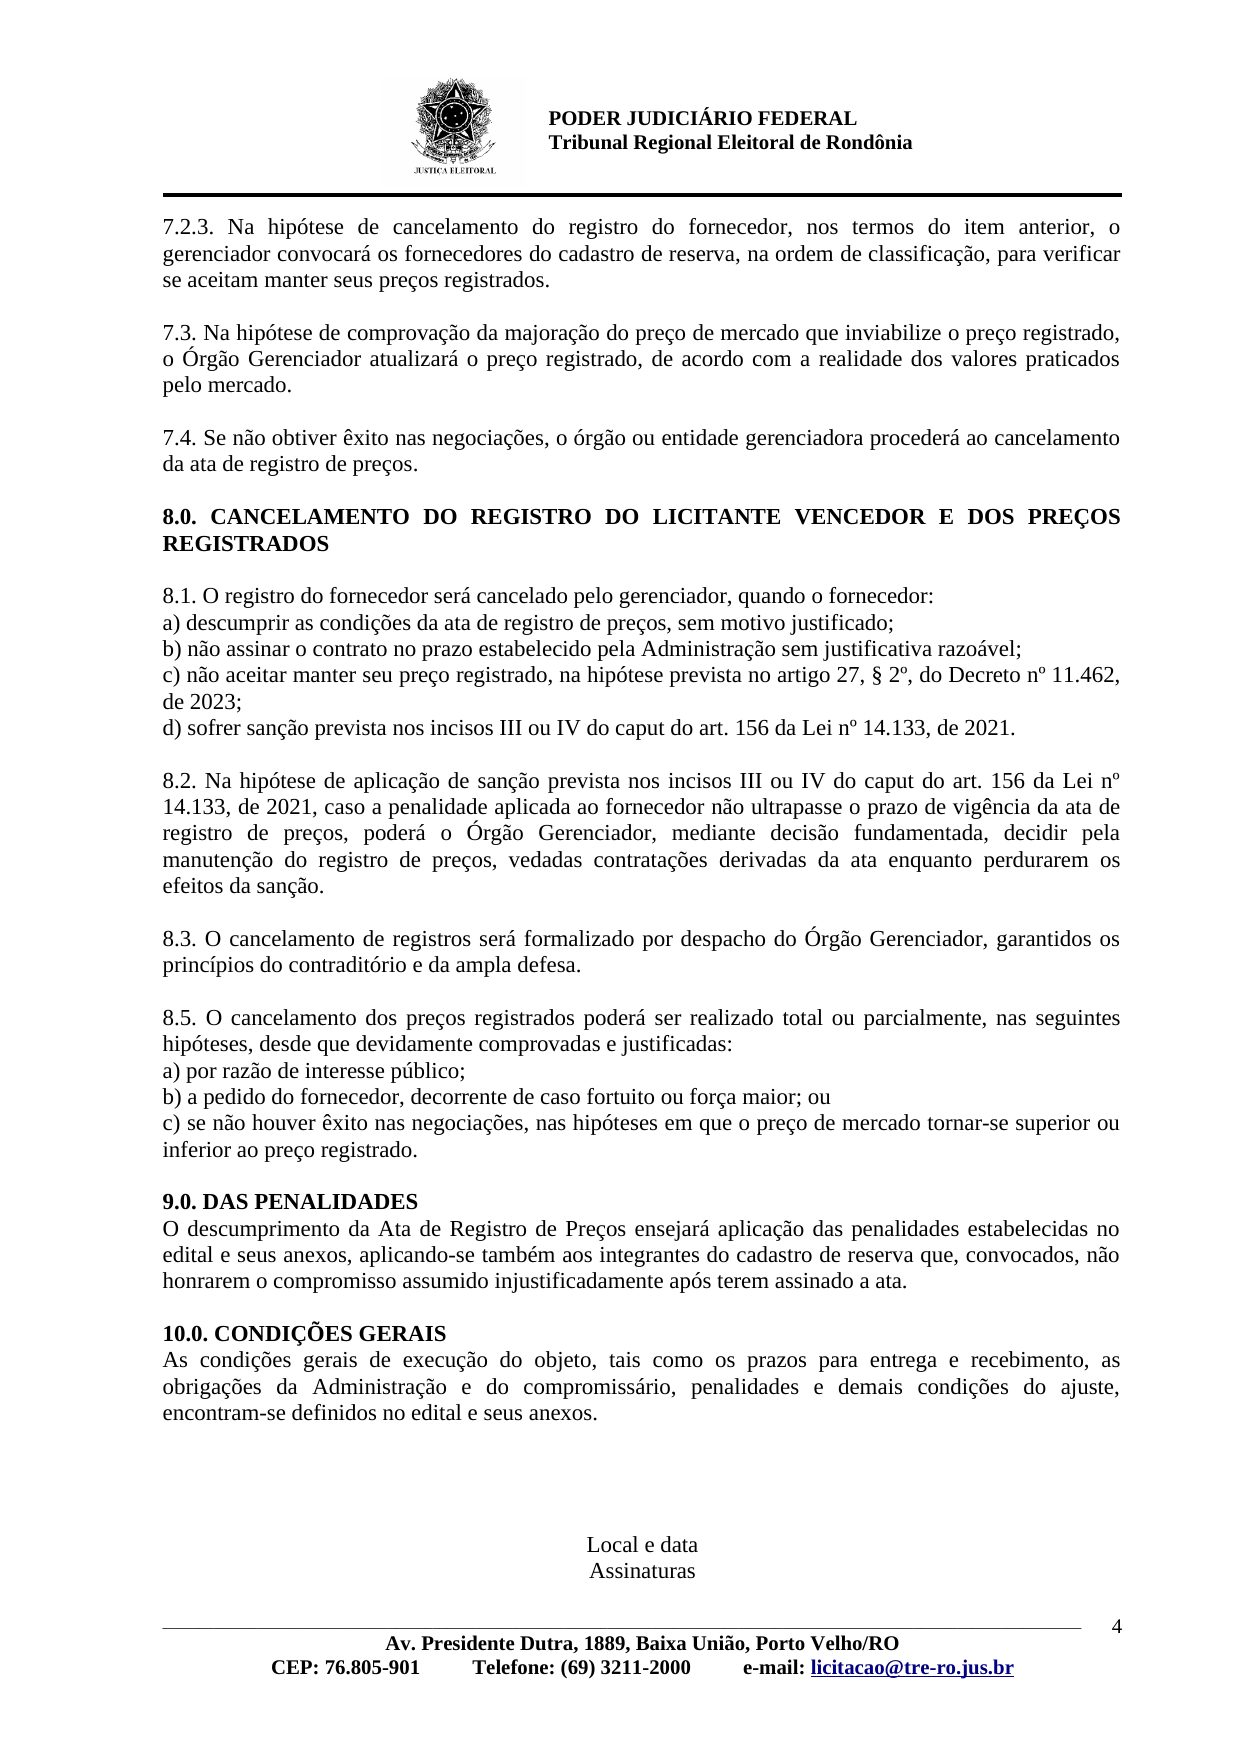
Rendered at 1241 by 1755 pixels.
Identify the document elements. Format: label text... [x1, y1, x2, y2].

text Assinaturas [162, 1557, 1122, 1584]
text 7.3. Na hipótese de comprovação da majoração do preço de mercado que inviabilize o preço registrado, o Órgão Gerenciador atualizará o preço registrado, de acordo com a realidade dos valores praticados pelo mercado. [162, 319, 1122, 398]
text 8.5. O cancelamento dos preços registrados poderá ser realizado total ou parcialmente, nas seguintes hipóteses, desde que devidamente comprovadas e justificadas: [162, 1004, 1122, 1057]
text a) por razão de interesse público; [162, 1057, 1122, 1083]
text c) se não houver êxito nas negociações, nas hipóteses em que o preço de mercado tornar-se superior ou inferior ao preço registrado. [162, 1109, 1122, 1162]
text c) não aceitar manter seu preço registrado, na hipótese prevista no artigo 27, § 2º, do Decreto nº 11.462, de 2023; [162, 661, 1122, 714]
text 10.0. CONDIÇÕES GERAIS [162, 1320, 1122, 1347]
text As condições gerais de execução do objeto, tais como os prazos para entrega e recebimento, as obrigações da Administração e do compromissário, penalidades e demais condições do ajuste, encontram-se definidos no edital e seus anexos. [162, 1347, 1122, 1426]
text 8.3. O cancelamento de registros será formalizado por despacho do Órgão Gerenciador, garantidos os princípios do contraditório e da ampla defesa. [162, 925, 1122, 978]
text b) a pedido do fornecedor, decorrente de caso fortuito ou força maior; ou [162, 1083, 1122, 1109]
text 7.2.3. Na hipótese de cancelamento do registro do fornecedor, nos termos do item anterior, o gerenciador convocará os fornecedores do cadastro de reserva, na ordem de classificação, para verificar se aceitam manter seus preços registrados. [162, 213, 1122, 292]
text 8.1. O registro do fornecedor será cancelado pelo gerenciador, quando o fornecedor: [162, 582, 1122, 609]
text O descumprimento da Ata de Registro de Preços ensejará aplicação das penalidades estabelecidas no edital e seus anexos, aplicando-se também aos integrantes do cadastro de reserva que, convocados, não honrarem o compromisso assumido injustificadamente após terem assinado a ata. [162, 1215, 1122, 1294]
text 9.0. DAS PENALIDADES [162, 1188, 1122, 1215]
text 7.4. Se não obtiver êxito nas negociações, o órgão ou entidade gerenciadora procederá ao cancelamento da ata de registro de preços. [162, 424, 1122, 477]
text a) descumprir as condições da ata de registro de preços, sem motivo justificado; [162, 609, 1122, 635]
text 8.0. CANCELAMENTO DO REGISTRO DO LICITANTE VENCEDOR E DOS PREÇOS REGISTRADOS [162, 503, 1122, 556]
text Local e data [162, 1531, 1122, 1557]
text b) não assinar o contrato no prazo estabelecido pela Administração sem justificativa razoável; [162, 635, 1122, 661]
text 8.2. Na hipótese de aplicação de sanção prevista nos incisos III ou IV do caput do art. 156 da Lei nº 14.133, de 2021, caso a penalidade aplicada ao fornecedor não ultrapasse o prazo de vigência da ata de registro de preços, poderá o Órgão Gerenciador, mediante decisão fundamentada, decidir pela manutenção do registro de preços, vedadas contratações derivadas da ata enquanto perdurarem os efeitos da sanção. [162, 767, 1122, 898]
text d) sofrer sanção prevista nos incisos III ou IV do caput do art. 156 da Lei nº 14.133, de 2021. [162, 714, 1122, 740]
